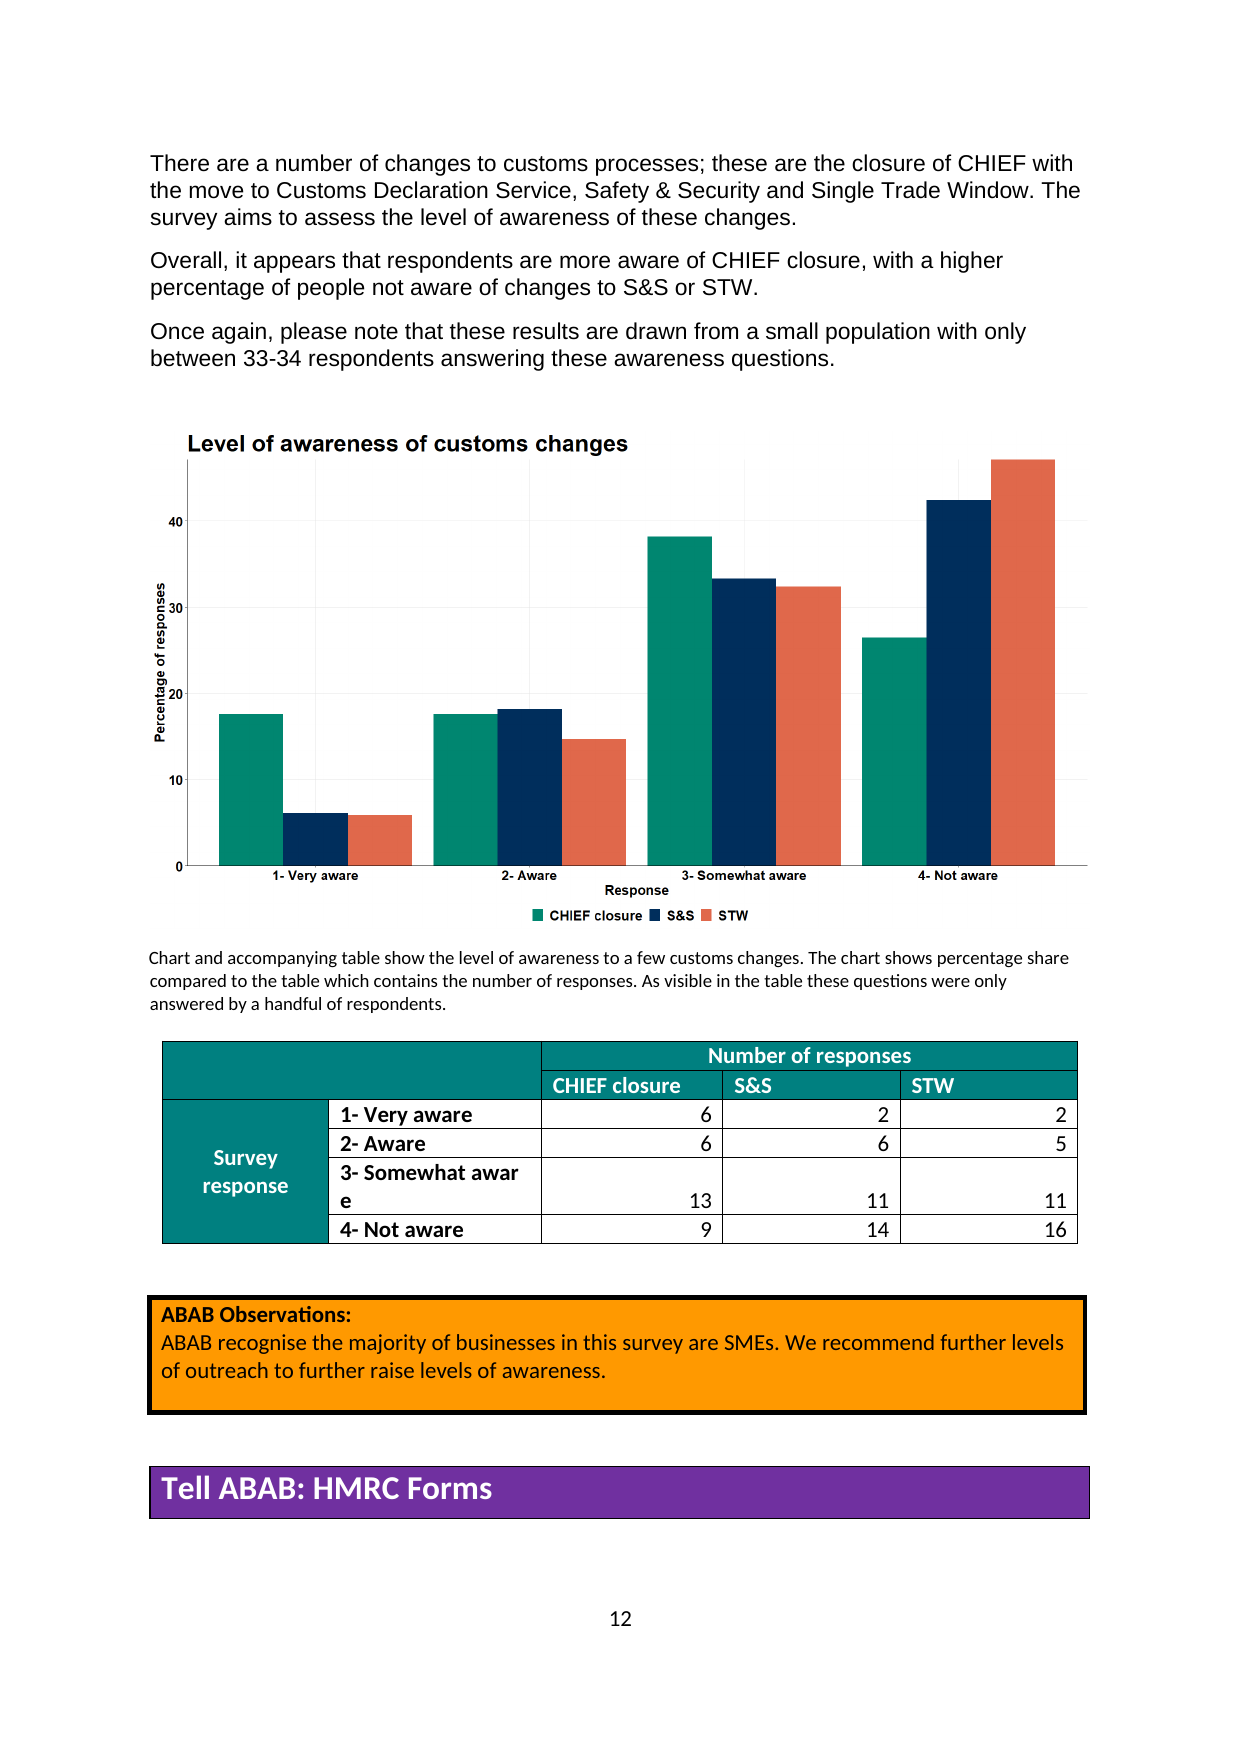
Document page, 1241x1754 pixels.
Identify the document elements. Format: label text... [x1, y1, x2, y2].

table_cell 2 [723, 1100, 900, 1128]
text Chart and accompanying table show the level of awareness to a few customs changes. The chart shows percentage share compared to the table which contains the number of responses. As visible in the table these questions were only answered by a handful of respondents. [148, 946, 1077, 1015]
table_cell 6 [723, 1129, 900, 1157]
table_cell 4- Not aware [329, 1215, 541, 1243]
table_cell 2- Aware [329, 1129, 541, 1157]
table_cell 5 [901, 1129, 1077, 1157]
table_cell 1- Very aware [329, 1100, 541, 1128]
text There are a number of changes to customs processes; these are the closure of CHIEF with the move to Customs Declaration Service, Safety & Security and Single Trade Window. The survey aims to assess the level of awareness of these changes. [150, 150, 1090, 230]
table_header Tell ABAB: HMRC Forms [151, 1467, 1089, 1518]
text Overall, it appears that respondents are more aware of CHIEF closure, with a higher percentage of people not aware of changes to S&S or STW. [150, 247, 1090, 301]
table_header Number of responses [542, 1042, 1077, 1070]
table_cell 6 [542, 1100, 722, 1128]
table_cell 9 [542, 1215, 722, 1243]
table_cell 6 [542, 1129, 722, 1157]
table_cell STW [901, 1071, 1077, 1099]
table_cell 14 [723, 1215, 900, 1243]
table_cell S&S [723, 1071, 900, 1099]
table_cell 3- Somewhat aware [329, 1158, 541, 1214]
table_cell CHIEF closure [542, 1071, 722, 1099]
table_header [163, 1042, 541, 1099]
table_cell Survey response [163, 1100, 328, 1243]
table_cell 13 [542, 1158, 722, 1214]
table_cell 2 [901, 1100, 1077, 1128]
table_header ABAB Observations: ABAB recognise the majority of businesses in this survey are SMEs. We recommend further levels of outreach to further raise levels of awareness. [152, 1300, 1083, 1410]
table_cell 11 [723, 1158, 900, 1214]
table_cell 11 [901, 1158, 1077, 1214]
table_cell 16 [901, 1215, 1077, 1243]
text Once again, please note that these results are drawn from a small population with only between 33-34 respondents answering these awareness questions. [150, 318, 1090, 371]
